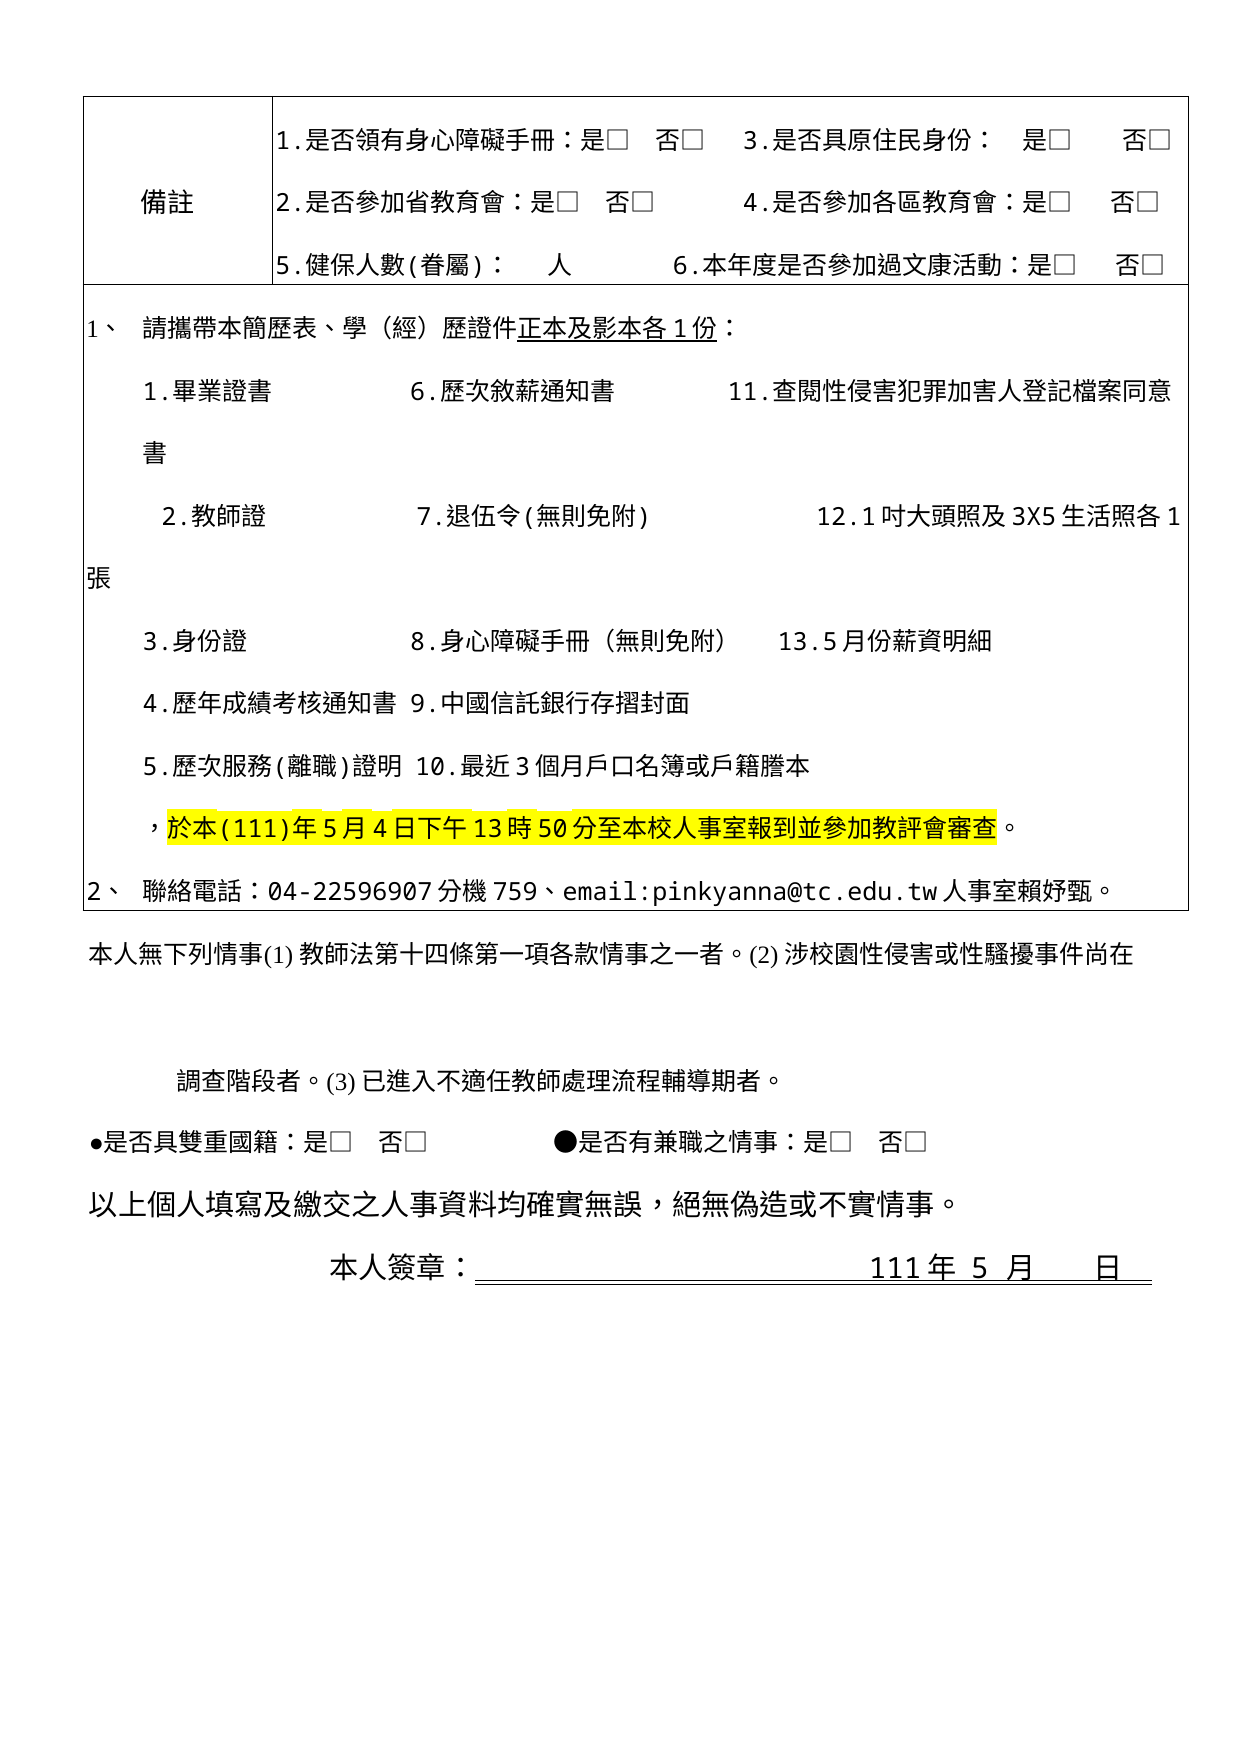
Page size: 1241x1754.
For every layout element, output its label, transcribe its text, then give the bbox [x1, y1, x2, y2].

text 以上個人填寫及繳交之人事資料均確實無誤，絕無偽造或不實情事。 [89, 1161, 1152, 1224]
table_cell 1.是否領有身心障礙手冊：是□ 否□ 3.是否具原住民身份： 是□ 否□ 2.是否參加省教育會：是□ 否□ 4.是否參加各區教育會：是□ 否□ 5.健保人數(眷屬)： 人 6.本年度是否參加過文康活動：是□ 否□ [273, 97, 1188, 284]
text ●是否具雙重國籍：是□ 否□ ●是否有兼職之情事：是□ 否□ [89, 1099, 1152, 1161]
table_cell 備註 [84, 97, 272, 284]
text 本人簽章： 111年 5 月 日 [89, 1224, 1152, 1286]
table_cell 請攜帶本簡歷表、學（經）歷證件正本及影本各1份： 1.畢業證書 6.歷次敘薪通知書 11.查閱性侵害犯罪加害人登記檔案同意書 2.教師證 7.退伍令(無則免附) 12.1吋大頭照及3X5生活照各1張 3.身份證 8.身心障礙手冊（無則免附） 13.5月份薪資明細 4.歷年成績考核通知書 9.中國信託銀行存摺封面 5.歷次服務(離職)證明 10.最近3個月戶口名簿或戶籍謄本 ，於本(111)年5月4日下午13時50分至本校人事室報到並參加教評會審查。 聯絡電話：04-22596907分機759、email:pinkyanna@tc.edu.tw人事室賴妤甄。 [84, 285, 1188, 910]
text 本人無下列情事(1) 教師法第十四條第一項各款情事之一者。(2) 涉校園性侵害或性騷擾事件尚在 調查階段者。(3) 已進入不適任教師處理流程輔導期者。 [89, 911, 1152, 1099]
